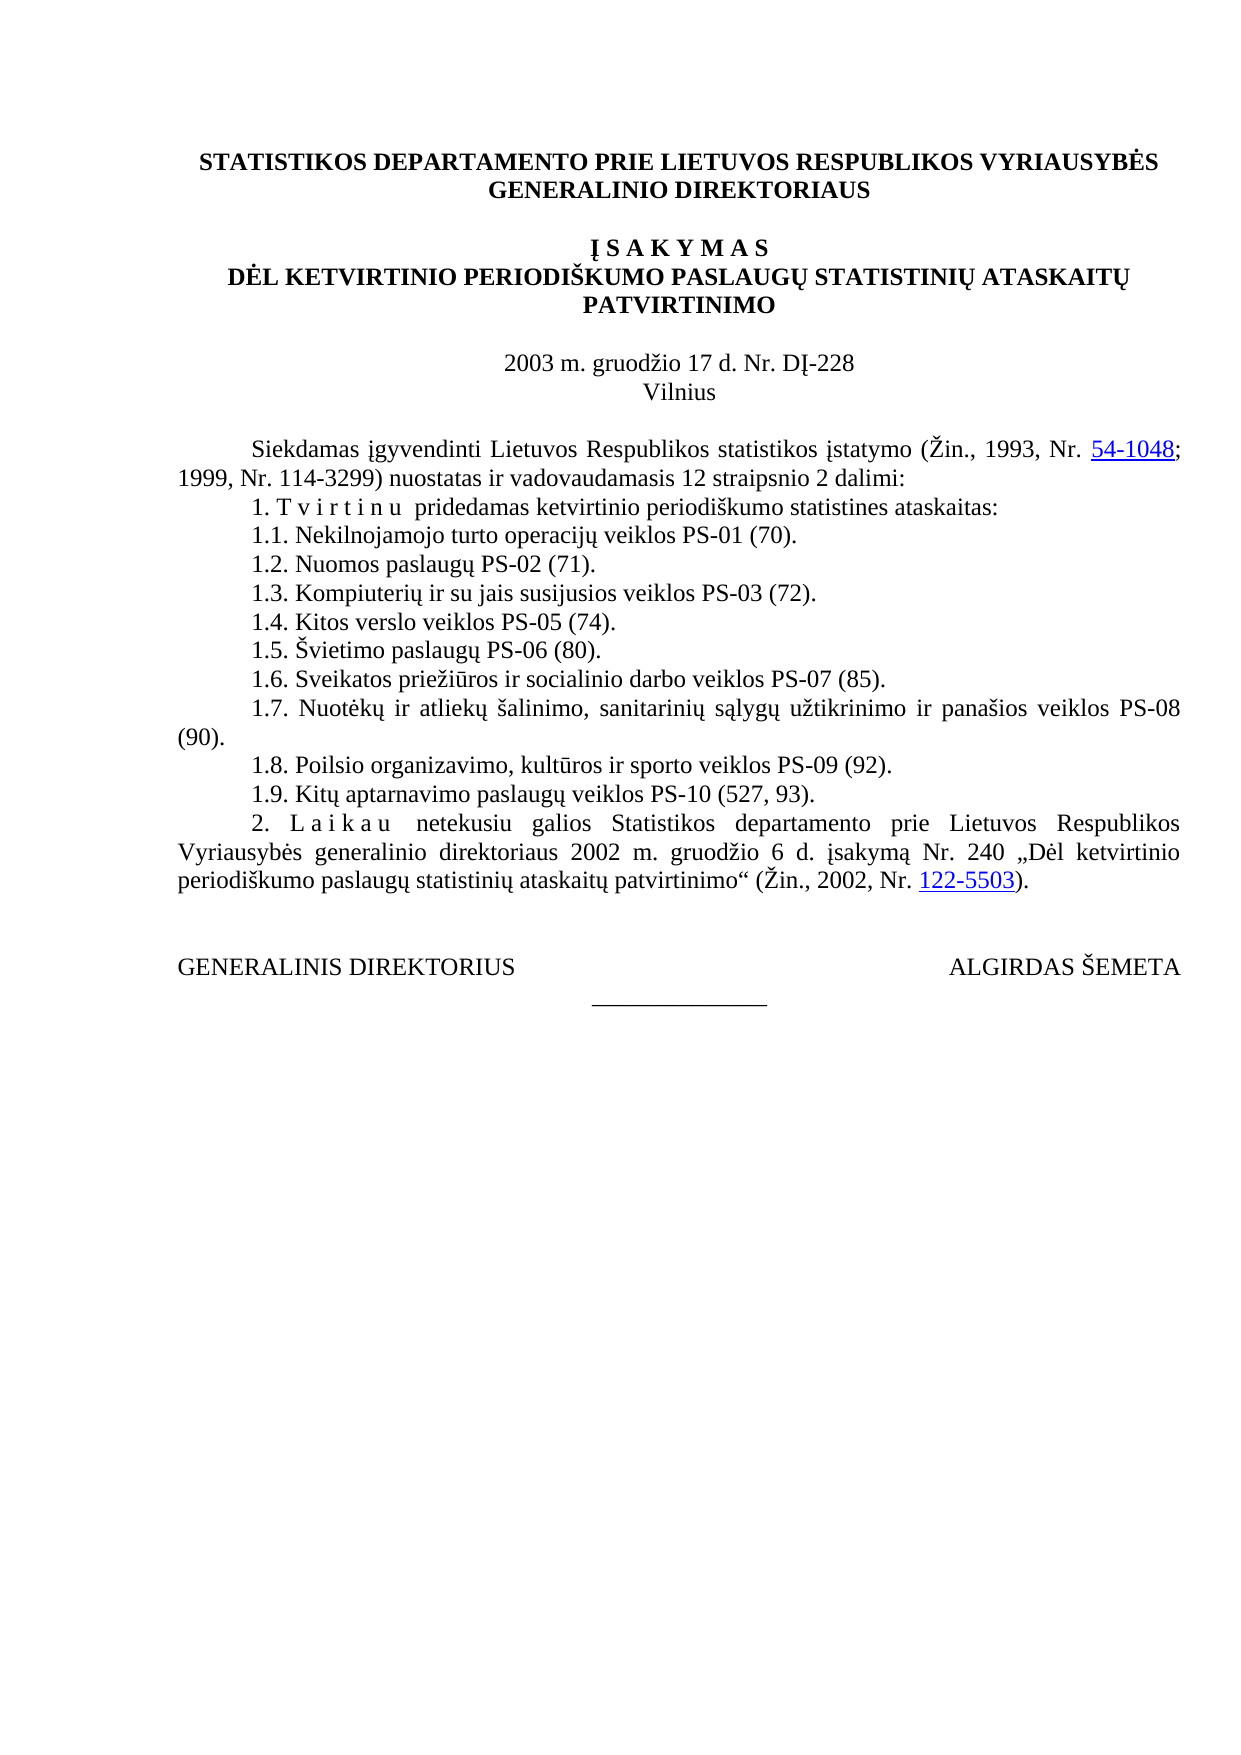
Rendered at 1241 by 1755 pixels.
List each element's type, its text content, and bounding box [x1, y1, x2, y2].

text Vilnius [177, 377, 1181, 406]
text 1.2. Nuomos paslaugų PS-02 (71). [177, 549, 1181, 578]
text 1.1. Nekilnojamojo turto operacijų veiklos PS-01 (70). [177, 521, 1181, 549]
text 2003 m. gruodžio 17 d. Nr. DĮ-228 [177, 348, 1181, 377]
text Siekdamas įgyvendinti Lietuvos Respublikos statistikos įstatymo (Žin., 1993, Nr. 54-1048; 1999, Nr. 114-3299) nuostatas ir vadovaudamasis 12 straipsnio 2 dalimi: [177, 434, 1181, 492]
text DĖL KETVIRTINIO PERIODIŠKUMO PASLAUGŲ STATISTINIŲ ATASKAITŲ PATVIRTINIMO [177, 262, 1181, 319]
text Į S A K Y M A S [177, 233, 1181, 262]
text 1.3. Kompiuterių ir su jais susijusios veiklos PS-03 (72). [177, 578, 1181, 607]
text 1.4. Kitos verslo veiklos PS-05 (74). [177, 607, 1181, 636]
text GENERALINIS DIREKTORIUS ALGIRDAS ŠEMETA [177, 952, 1181, 981]
text 2. Laikau netekusiu galios Statistikos departamento prie Lietuvos Respublikos Vyriausybės generalinio direktoriaus 2002 m. gruodžio 6 d. įsakymą Nr. 240 „Dėl ketvirtinio periodiškumo paslaugų statistinių ataskaitų patvirtinimo“ (Žin., 2002, Nr. 122-5503). [177, 808, 1181, 894]
text STATISTIKOS DEPARTAMENTO PRIE LIETUVOS RESPUBLIKOS VYRIAUSYBĖS GENERALINIO DIREKTORIAUS [177, 147, 1181, 204]
text 1.5. Švietimo paslaugų PS-06 (80). [177, 636, 1181, 664]
text 1. Tvirtinu pridedamas ketvirtinio periodiškumo statistines ataskaitas: [177, 492, 1181, 521]
text 1.8. Poilsio organizavimo, kultūros ir sporto veiklos PS-09 (92). [177, 751, 1181, 779]
text 1.7. Nuotėkų ir atliekų šalinimo, sanitarinių sąlygų užtikrinimo ir panašios veiklos PS-08 (90). [177, 693, 1181, 751]
text 1.9. Kitų aptarnavimo paslaugų veiklos PS-10 (527, 93). [177, 779, 1181, 808]
text 1.6. Sveikatos priežiūros ir socialinio darbo veiklos PS-07 (85). [177, 664, 1181, 693]
text ______________ [177, 981, 1181, 1009]
